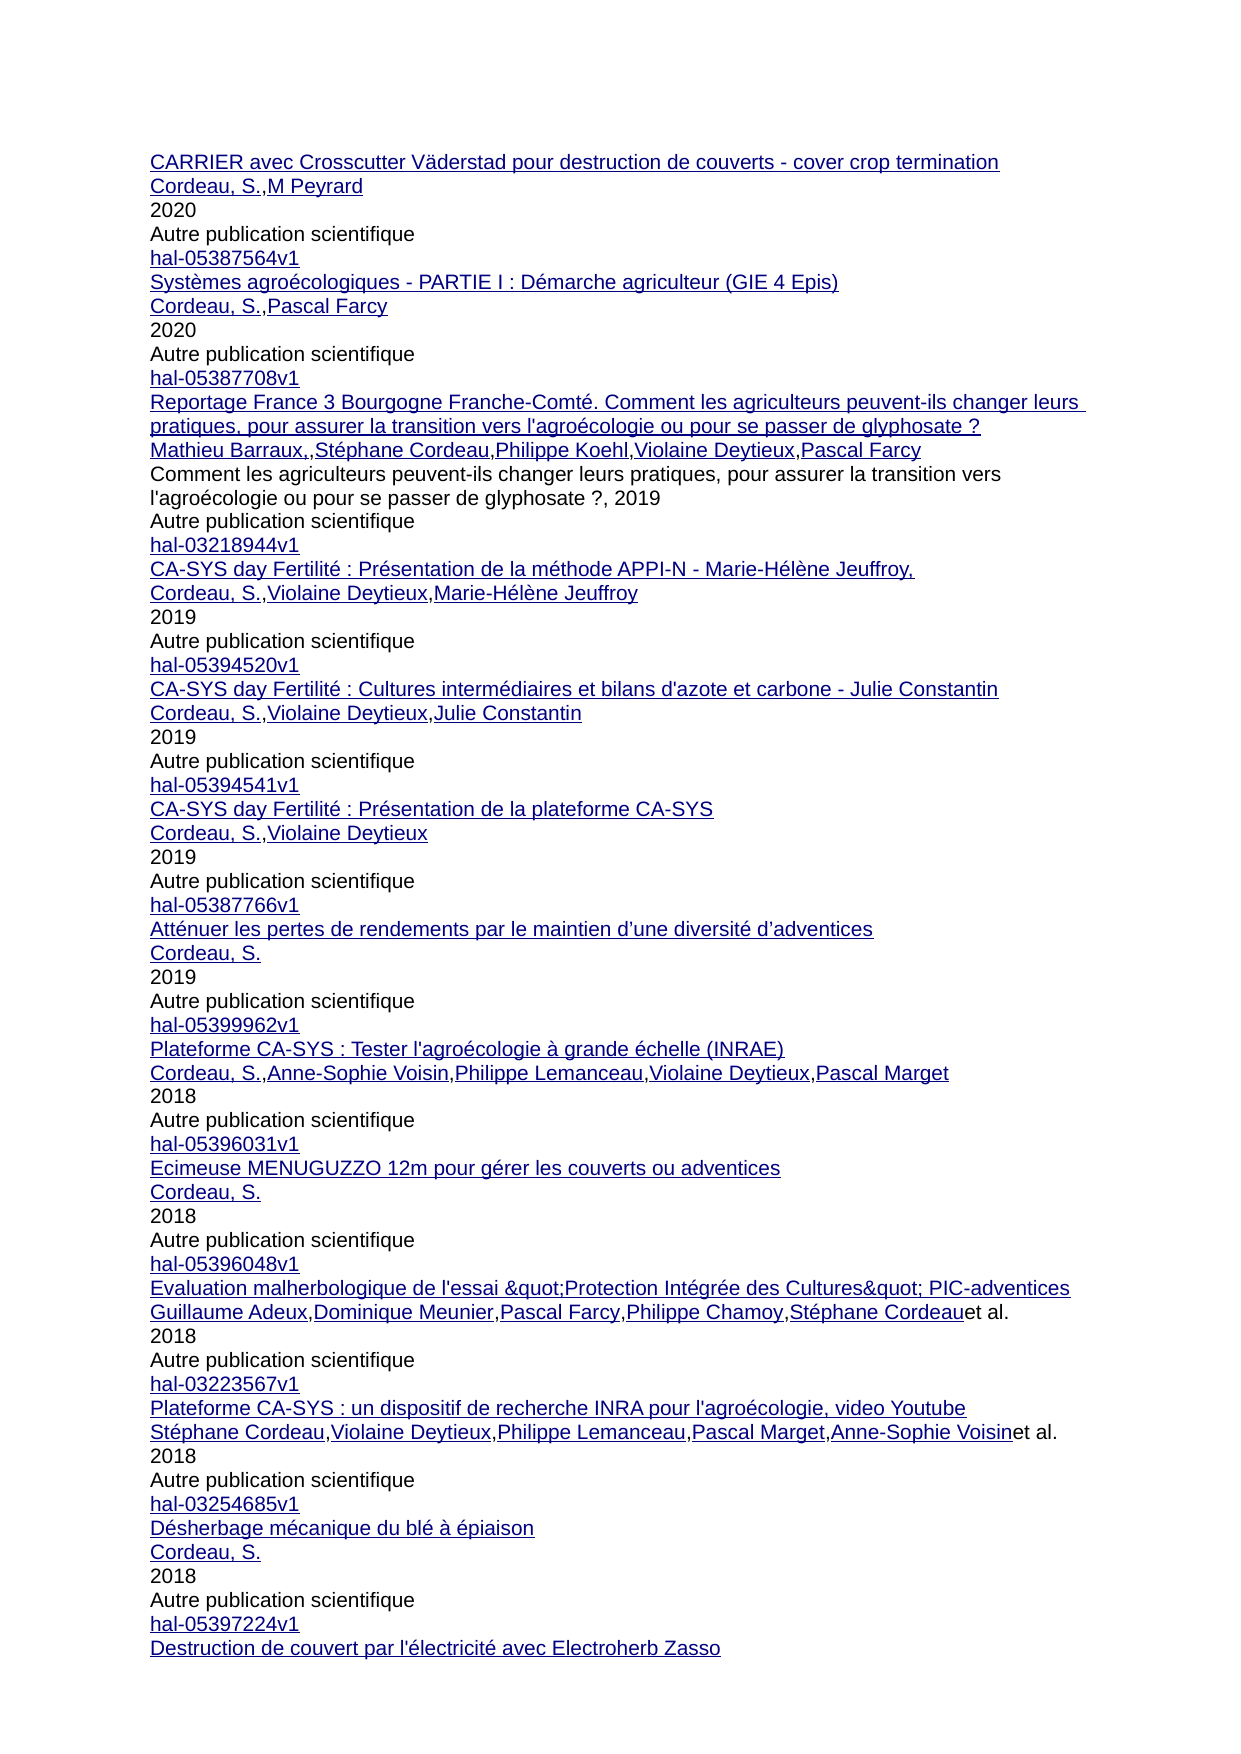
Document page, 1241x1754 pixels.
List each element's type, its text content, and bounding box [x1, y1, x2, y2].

table_cell Reportage France 3 Bourgogne Franche-Comté. Comment les agriculteurs peuvent-ils changer leurs pratiques, pour assurer la transition vers l'agroécologie ou pour se passer de glyphosate ? Mathieu Barraux,,Stéphane Cordeau,Philippe Koehl,Violaine Deytieux,Pascal Farcy Comment les agriculteurs peuvent-ils changer leurs pratiques, pour assurer la transition vers l'agroécologie ou pour se passer de glyphosate ?, 2019 Autre publication scientifique hal-03218944v1 [150, 390, 1090, 557]
table_cell Systèmes agroécologiques - PARTIE I : Démarche agriculteur (GIE 4 Epis) Cordeau, S.,Pascal Farcy 2020 Autre publication scientifique hal-05387708v1 [150, 270, 1090, 389]
table_cell CA-SYS day Fertilité : Présentation de la plateforme CA-SYS Cordeau, S.,Violaine Deytieux 2019 Autre publication scientifique hal-05387766v1 [150, 797, 1090, 917]
table_cell Ecimeuse MENUGUZZO 12m pour gérer les couverts ou adventices Cordeau, S. 2018 Autre publication scientifique hal-05396048v1 [150, 1156, 1090, 1276]
table_cell Plateforme CA-SYS : un dispositif de recherche INRA pour l'agroécologie, video Youtube Stéphane Cordeau,Violaine Deytieux,Philippe Lemanceau,Pascal Marget,Anne-Sophie Voisinet al. 2018 Autre publication scientifique hal-03254685v1 [150, 1396, 1090, 1516]
table_cell CARRIER avec Crosscutter Väderstad pour destruction de couverts - cover crop termination Cordeau, S.,M Peyrard 2020 Autre publication scientifique hal-05387564v1 [150, 150, 1090, 270]
table_cell Destruction de couvert par l'électricité avec Electroherb Zasso [150, 1635, 1090, 1659]
table_cell CA-SYS day Fertilité : Cultures intermédiaires et bilans d'azote et carbone - Julie Constantin Cordeau, S.,Violaine Deytieux,Julie Constantin 2019 Autre publication scientifique hal-05394541v1 [150, 677, 1090, 797]
table_cell Evaluation malherbologique de l'essai &quot;Protection Intégrée des Cultures&quot; PIC-adventices Guillaume Adeux,Dominique Meunier,Pascal Farcy,Philippe Chamoy,Stéphane Cordeauet al. 2018 Autre publication scientifique hal-03223567v1 [150, 1276, 1090, 1396]
table_cell CA-SYS day Fertilité : Présentation de la méthode APPI-N - Marie-Hélène Jeuffroy, Cordeau, S.,Violaine Deytieux,Marie-Hélène Jeuffroy 2019 Autre publication scientifique hal-05394520v1 [150, 557, 1090, 677]
table_cell Plateforme CA-SYS : Tester l'agroécologie à grande échelle (INRAE) Cordeau, S.,Anne-Sophie Voisin,Philippe Lemanceau,Violaine Deytieux,Pascal Marget 2018 Autre publication scientifique hal-05396031v1 [150, 1036, 1090, 1156]
table_cell Atténuer les pertes de rendements par le maintien d’une diversité d’adventices Cordeau, S. 2019 Autre publication scientifique hal-05399962v1 [150, 917, 1090, 1036]
table_cell Désherbage mécanique du blé à épiaison Cordeau, S. 2018 Autre publication scientifique hal-05397224v1 [150, 1516, 1090, 1635]
